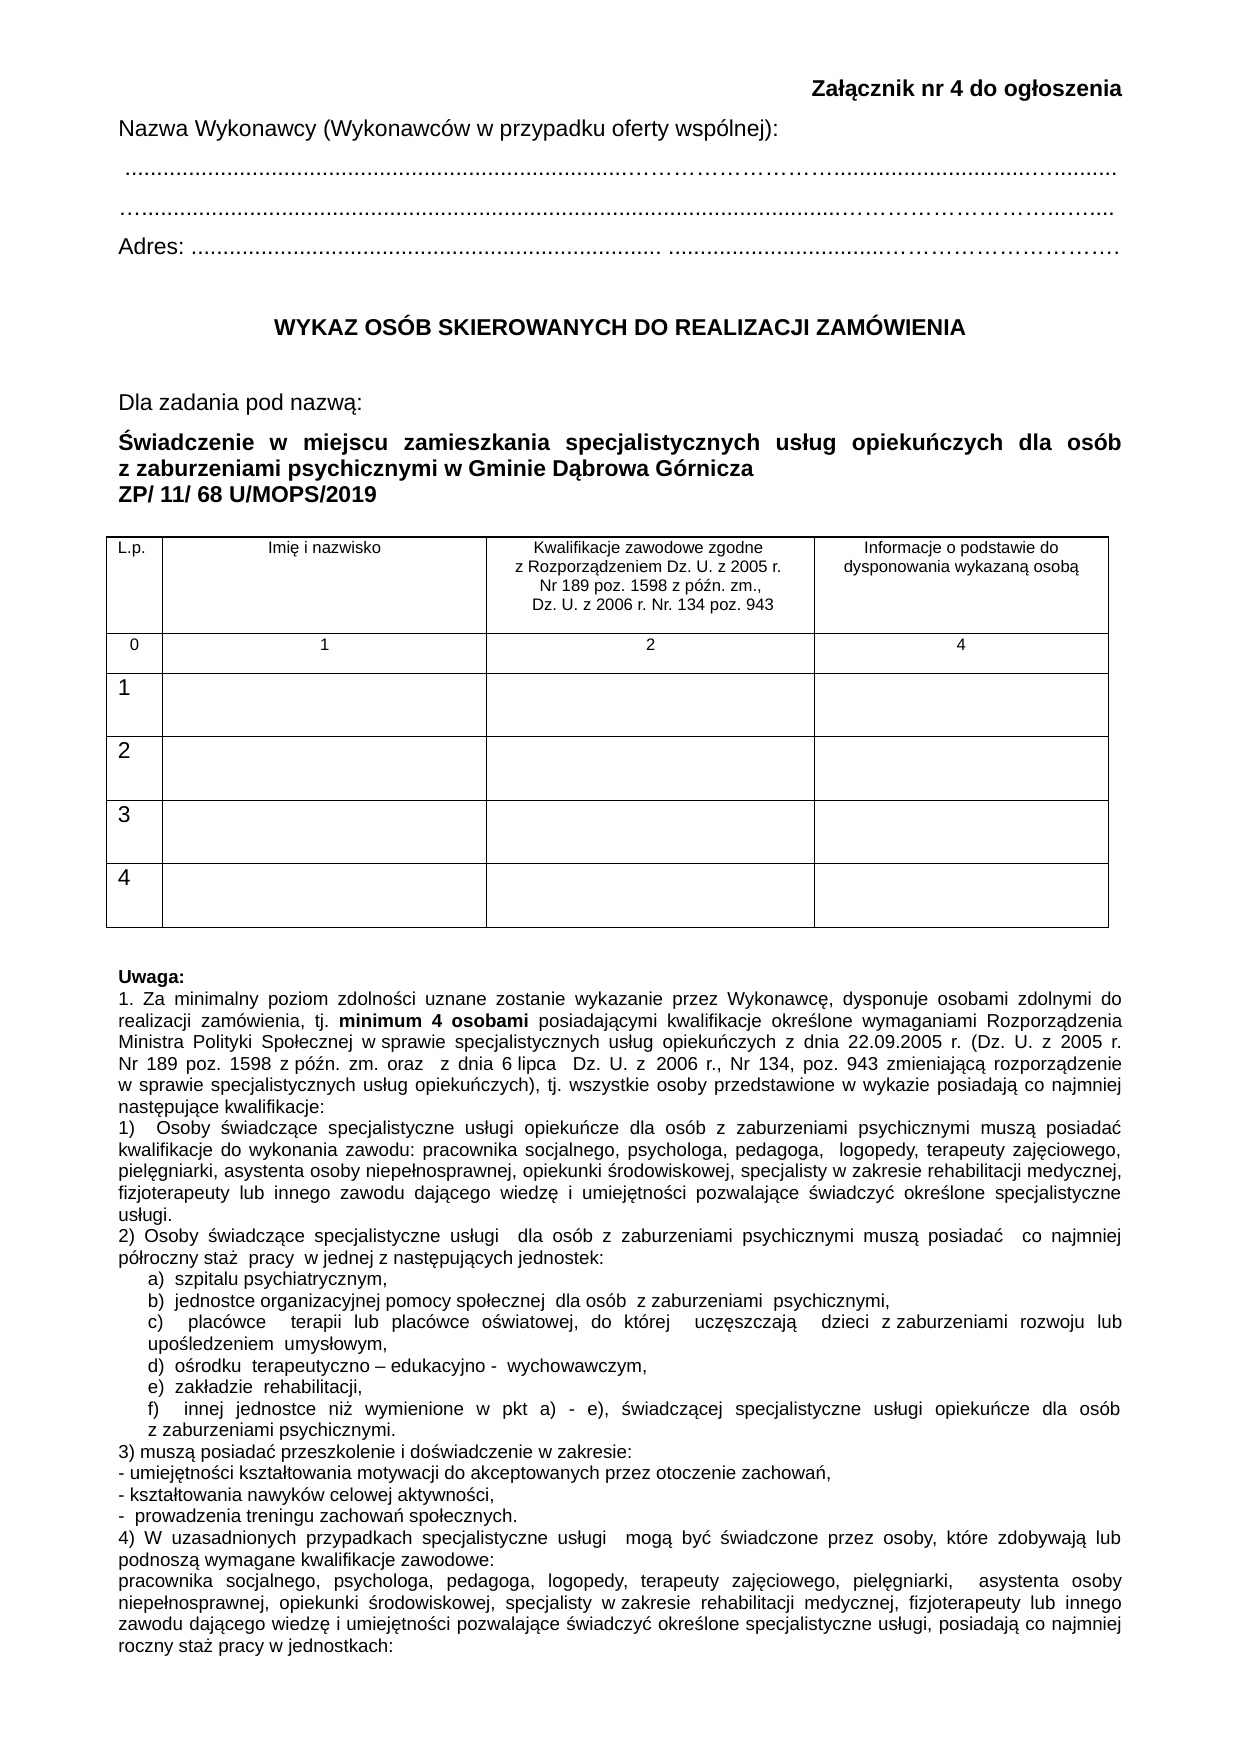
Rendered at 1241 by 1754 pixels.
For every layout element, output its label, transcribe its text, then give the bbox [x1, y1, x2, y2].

table_cell [163, 864, 486, 927]
table_cell 4 [815, 634, 1108, 673]
table_cell [163, 801, 486, 863]
text Załącznik nr 4 do ogłoszenia [118, 75, 1122, 101]
text f) innej jednostce niż wymienione w pkt a) - e), świadczącej specjalistyczne usługi opiekuńcze dla osób z zaburzeniami psychicznymi. [148, 1397, 1122, 1441]
text 4) W uzasadnionych przypadkach specjalistyczne usługi mogą być świadczone przez osoby, które zdobywają lub podnoszą wymagane kwalifikacje zawodowe: [118, 1527, 1122, 1570]
text 3) muszą posiadać przeszkolenie i doświadczenie w zakresie: [118, 1441, 1122, 1462]
text c) placówce terapii lub placówce oświatowej, do której uczęszczają dzieci z zaburzeniami rozwoju lub upośledzeniem umysłowym, [148, 1311, 1122, 1354]
table_cell [815, 801, 1108, 863]
table_cell [815, 737, 1108, 800]
text - umiejętności kształtowania motywacji do akceptowanych przez otoczenie zachowań, [118, 1462, 1122, 1484]
text Uwaga: [118, 966, 1122, 988]
table_cell 3 [107, 801, 162, 863]
table_cell [487, 864, 814, 927]
text Adres: .......................................................................... ..................................…………………………. [118, 233, 1122, 259]
table_cell [815, 674, 1108, 736]
text 1. Za minimalny poziom zdolności uznane zostanie wykazanie przez Wykonawcę, dysponuje osobami zdolnymi do realizacji zamówienia, tj. minimum 4 osobami posiadającymi kwalifikacje określone wymaganiami Rozporządzenia Ministra Polityki Społecznej w sprawie specjalistycznych usług opiekuńczych z dnia 22.09.2005 r. (Dz. U. z 2005 r. Nr 189 poz. 1598 z późn. zm. oraz z dnia 6 lipca Dz. U. z 2006 r., Nr 134, poz. 943 zmieniającą rozporządzenie w sprawie specjalistycznych usług opiekuńczych), tj. wszystkie osoby przedstawione w wykazie posiadają co najmniej następujące kwalifikacje: [118, 988, 1122, 1117]
text Świadczenie w miejscu zamieszkania specjalistycznych usług opiekuńczych dla osób z zaburzeniami psychicznymi w Gminie Dąbrowa Górnicza [118, 429, 1122, 481]
text - kształtowania nawyków celowej aktywności, [118, 1484, 1122, 1505]
table_cell [163, 737, 486, 800]
table_cell 1 [163, 634, 486, 673]
table_cell 4 [107, 864, 162, 927]
table_cell 1 [107, 674, 162, 736]
text d) ośrodku terapeutyczno – edukacyjno - wychowawczym, [148, 1354, 1122, 1376]
table_cell [487, 801, 814, 863]
table_header Kwalifikacje zawodowe zgodne z Rozporządzeniem Dz. U. z 2005 r. Nr 189 poz. 1598 z późn. zm., Dz. U. z 2006 r. Nr. 134 poz. 943 [487, 538, 814, 633]
text 2) Osoby świadczące specjalistyczne usługi dla osób z zaburzeniami psychicznymi muszą posiadać co najmniej półroczny staż pracy w jednej z następujących jednostek: [118, 1225, 1122, 1268]
text e) zakładzie rehabilitacji, [148, 1376, 1122, 1397]
table_cell 2 [487, 634, 814, 673]
table_cell 0 [107, 634, 162, 673]
table_header Informacje o podstawie do dysponowania wykazaną osobą [815, 538, 1108, 633]
table_header L.p. [107, 538, 162, 633]
text a) szpitalu psychiatrycznym, [148, 1268, 1122, 1290]
text pracownika socjalnego, psychologa, pedagoga, logopedy, terapeuty zajęciowego, pielęgniarki, asystenta osoby niepełnosprawnej, opiekunki środowiskowej, specjalisty w zakresie rehabilitacji medycznej, fizjoterapeuty lub innego zawodu dającego wiedzę i umiejętności pozwalające świadczyć określone specjalistyczne usługi, posiadają co najmniej roczny staż pracy w jednostkach: [118, 1570, 1122, 1656]
text WYKAZ OSÓB SKIEROWANYCH DO REALIZACJI ZAMÓWIENIA [118, 314, 1122, 340]
table_cell [487, 737, 814, 800]
table_cell [815, 864, 1108, 927]
text ...............................................................................………………………...............................….......... [118, 154, 1122, 180]
text Dla zadania pod nazwą: [118, 389, 1122, 416]
text …..............................................................................................................………………………...….... [118, 193, 1122, 220]
table_header Imię i nazwisko [163, 538, 486, 633]
table_cell 2 [107, 737, 162, 800]
table_cell [163, 674, 486, 736]
text ZP/ 11/ 68 U/MOPS/2019 [118, 481, 1110, 508]
table_cell [487, 674, 814, 736]
text - prowadzenia treningu zachowań społecznych. [118, 1505, 1122, 1527]
text b) jednostce organizacyjnej pomocy społecznej dla osób z zaburzeniami psychicznymi, [148, 1290, 1122, 1311]
text 1) Osoby świadczące specjalistyczne usługi opiekuńcze dla osób z zaburzeniami psychicznymi muszą posiadać kwalifikacje do wykonania zawodu: pracownika socjalnego, psychologa, pedagoga, logopedy, terapeuty zajęciowego, pielęgniarki, asystenta osoby niepełnosprawnej, opiekunki środowiskowej, specjalisty w zakresie rehabilitacji medycznej, fizjoterapeuty lub innego zawodu dającego wiedzę i umiejętności pozwalające świadczyć określone specjalistyczne usługi. [118, 1117, 1122, 1225]
text Nazwa Wykonawcy (Wykonawców w przypadku oferty wspólnej): [118, 114, 1122, 141]
